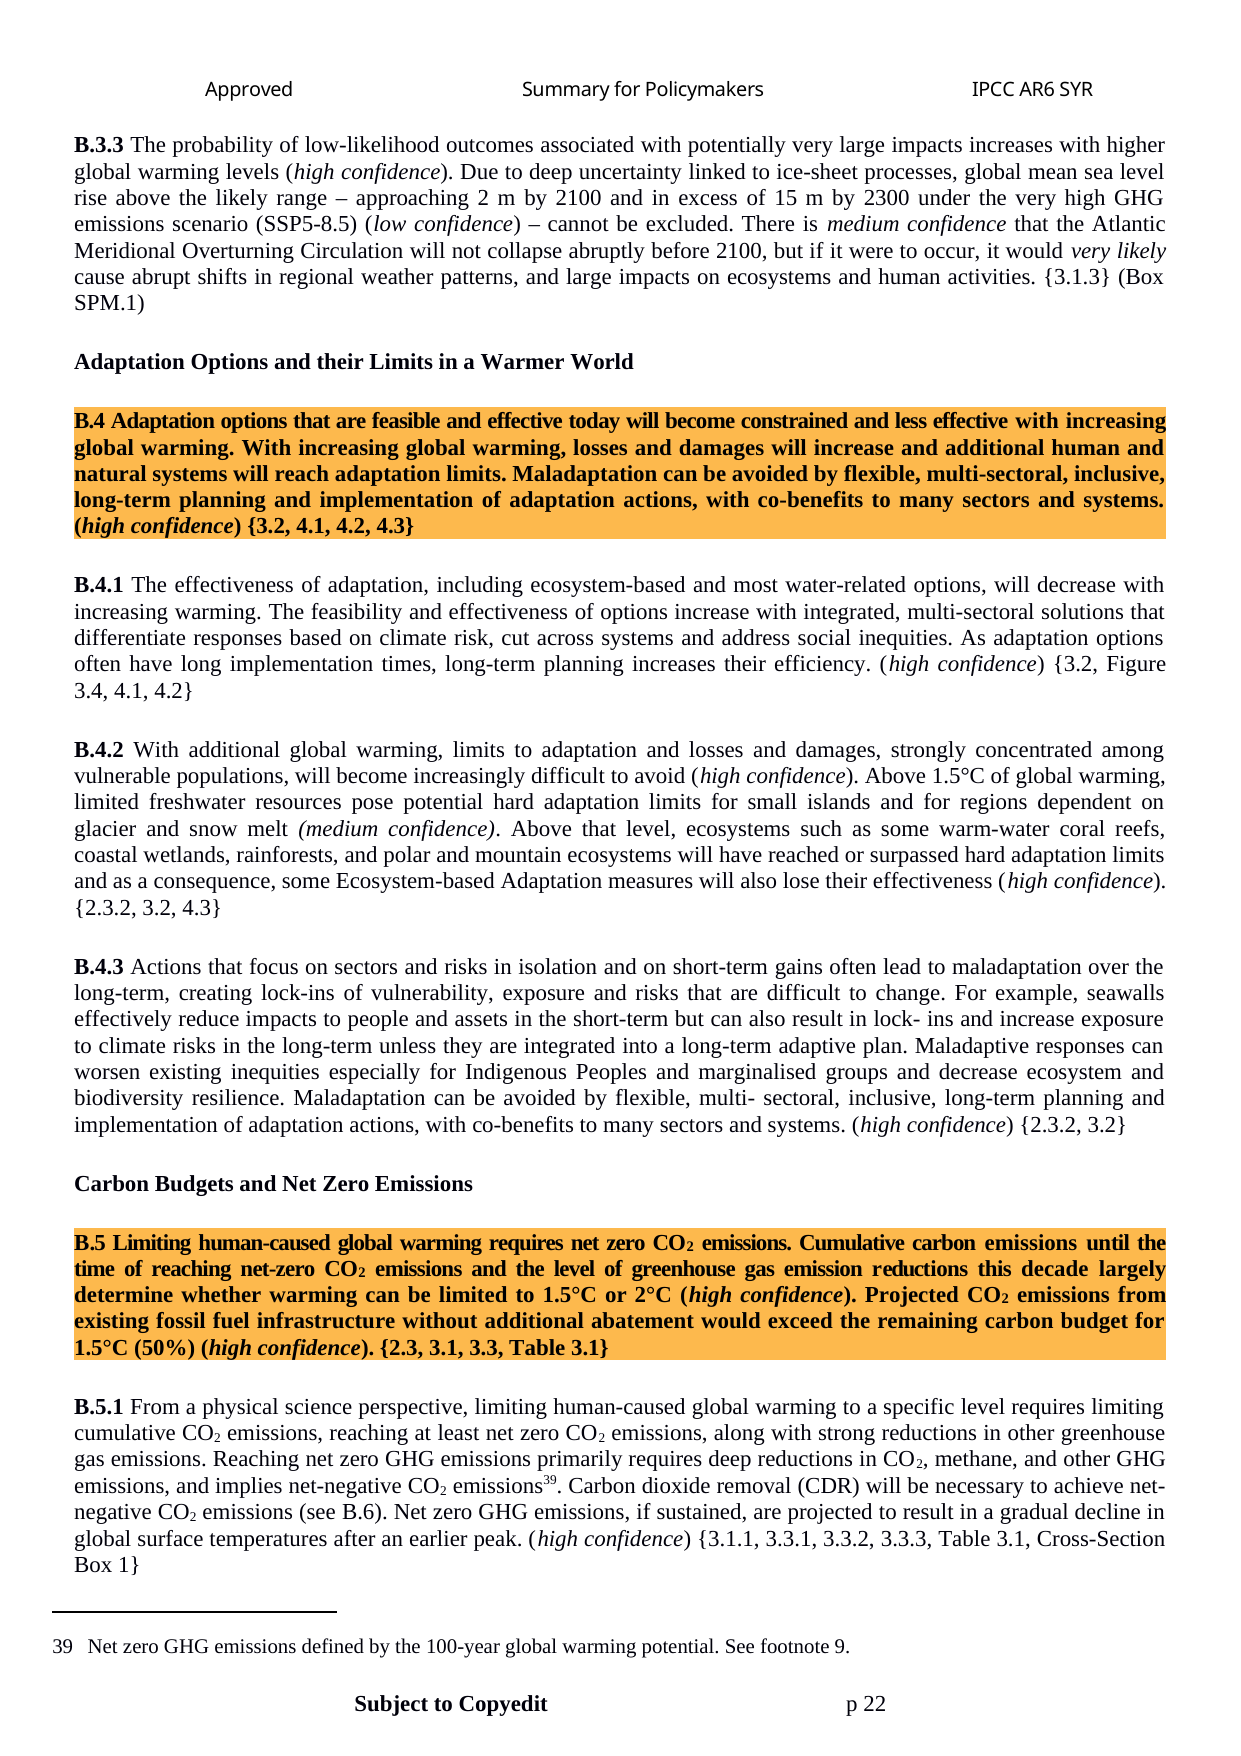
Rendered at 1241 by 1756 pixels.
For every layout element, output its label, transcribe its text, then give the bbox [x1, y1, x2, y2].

text B.4.3 Actions that focus on sectors and risks in isolation and on short-term gains often lead to maladaptation over the long-term, creating lock-ins of vulnerability, exposure and risks that are difficult to change. For example, seawalls effectively reduce impacts to people and assets in the short-term but can also result in lock- ins and increase exposure to climate risks in the long-term unless they are integrated into a long-term adaptive plan. Maladaptive responses can worsen existing inequities especially for Indigenous Peoples and marginalised groups and decrease ecosystem and biodiversity resilience. Maladaptation can be avoided by flexible, multi- sectoral, inclusive, long-term planning and implementation of adaptation actions, with co-benefits to many sectors and systems. (high confidence) {2.3.2, 3.2} [74, 953, 1166, 1137]
text B.5.1 From a physical science perspective, limiting human-caused global warming to a specific level requires limiting cumulative CO2 emissions, reaching at least net zero CO2 emissions, along with strong reductions in other greenhouse gas emissions. Reaching net zero GHG emissions primarily requires deep reductions in CO2, methane, and other GHG emissions, and implies net-negative CO2 emissions. Carbon dioxide removal (CDR) will be necessary to achieve net-negative CO2 emissions (see B.6). Net zero GHG emissions, if sustained, are projected to result in a gradual decline in global surface temperatures after an earlier peak. (high confidence) {3.1.1, 3.3.1, 3.3.2, 3.3.3, Table 3.1, Cross-Section Box 1} [74, 1393, 1166, 1577]
text B.3.3 The probability of low-likelihood outcomes associated with potentially very large impacts increases with higher global warming levels (high confidence). Due to deep uncertainty linked to ice-sheet processes, global mean sea level rise above the likely range – approaching 2 m by 2100 and in excess of 15 m by 2300 under the very high GHG emissions scenario (SSP5-8.5) (low confidence) – cannot be excluded. There is medium confidence that the Atlantic Meridional Overturning Circulation will not collapse abruptly before 2100, but if it were to occur, it would very likely cause abrupt shifts in regional weather patterns, and large impacts on ecosystems and human activities. {3.1.3} (Box SPM.1) [74, 131, 1166, 316]
text B.4 Adaptation options that are feasible and effective today will become constrained and less effective with increasing global warming. With increasing global warming, losses and damages will increase and additional human and natural systems will reach adaptation limits. Maladaptation can be avoided by flexible, multi-sectoral, inclusive, long-term planning and implementation of adaptation actions, with co-benefits to many sectors and systems. (high confidence) {3.2, 4.1, 4.2, 4.3} [74, 407, 1166, 539]
text B.5 Limiting human-caused global warming requires net zero CO2 emissions. Cumulative carbon emissions until the time of reaching net-zero CO2 emissions and the level of greenhouse gas emission reductions this decade largely determine whether warming can be limited to 1.5°C or 2°C (high confidence). Projected CO2 emissions from existing fossil fuel infrastructure without additional abatement would exceed the remaining carbon budget for 1.5°C (50%) (high confidence). {2.3, 3.1, 3.3, Table 3.1} [74, 1228, 1166, 1360]
text Net zero GHG emissions defined by the 100-year global warming potential. See footnote 9. [52, 1634, 1188, 1658]
text B.4.2 With additional global warming, limits to adaptation and losses and damages, strongly concentrated among vulnerable populations, will become increasingly difficult to avoid (high confidence). Above 1.5°C of global warming, limited freshwater resources pose potential hard adaptation limits for small islands and for regions dependent on glacier and snow melt (medium confidence). Above that level, ecosystems such as some warm-water coral reefs, coastal wetlands, rainforests, and polar and mountain ecosystems will have reached or surpassed hard adaptation limits and as a consequence, some Ecosystem-based Adaptation measures will also lose their effectiveness (high confidence). {2.3.2, 3.2, 4.3} [74, 736, 1166, 920]
text Carbon Budgets and Net Zero Emissions [74, 1170, 1166, 1196]
text Adaptation Options and their Limits in a Warmer World [74, 348, 1166, 375]
text B.4.1 The effectiveness of adaptation, including ecosystem-based and most water-related options, will decrease with increasing warming. The feasibility and effectiveness of options increase with integrated, multi-sectoral solutions that differentiate responses based on climate risk, cut across systems and address social inequities. As adaptation options often have long implementation times, long-term planning increases their efficiency. (high confidence) {3.2, Figure 3.4, 4.1, 4.2} [74, 571, 1166, 703]
